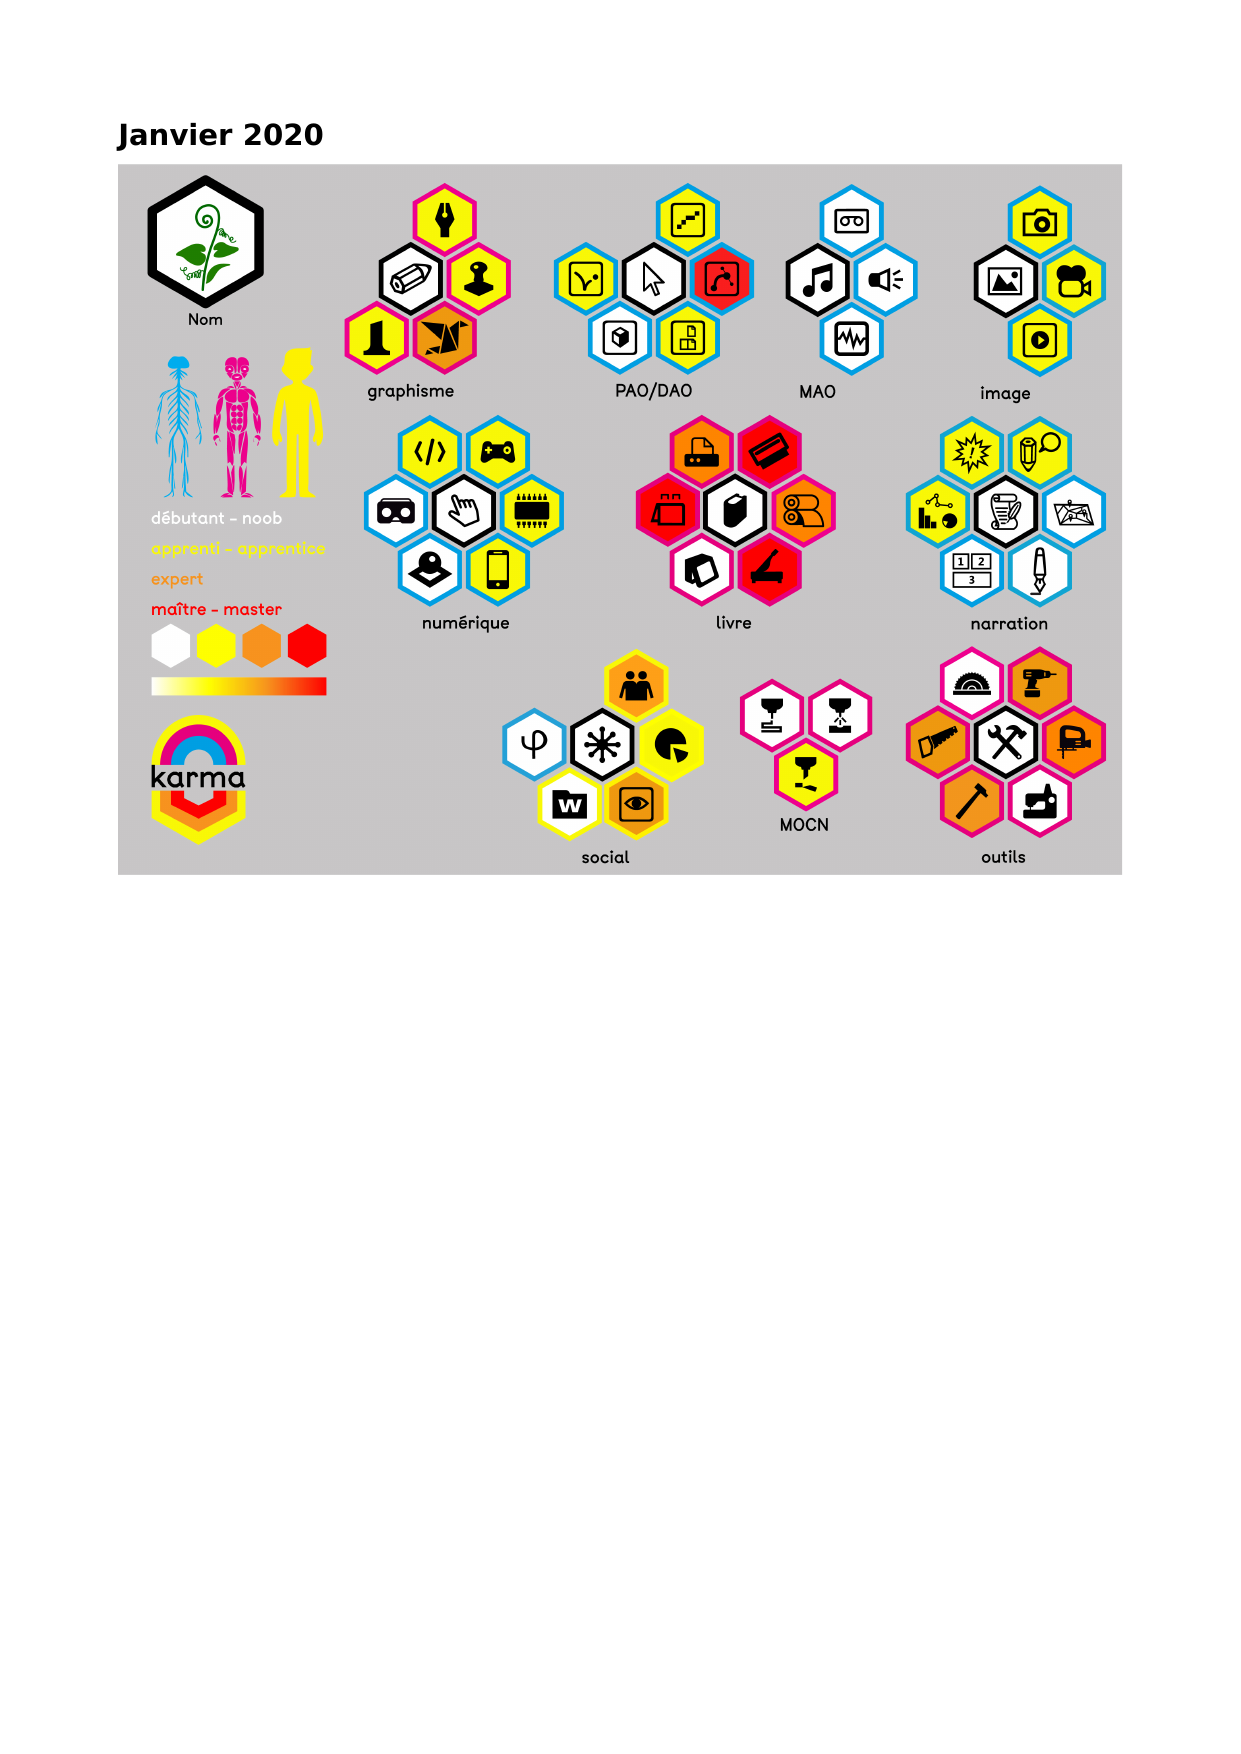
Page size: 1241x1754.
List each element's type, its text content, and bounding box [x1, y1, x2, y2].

subtitle Janvier 2020 [118, 118, 1122, 152]
picture [118, 164, 1123, 875]
